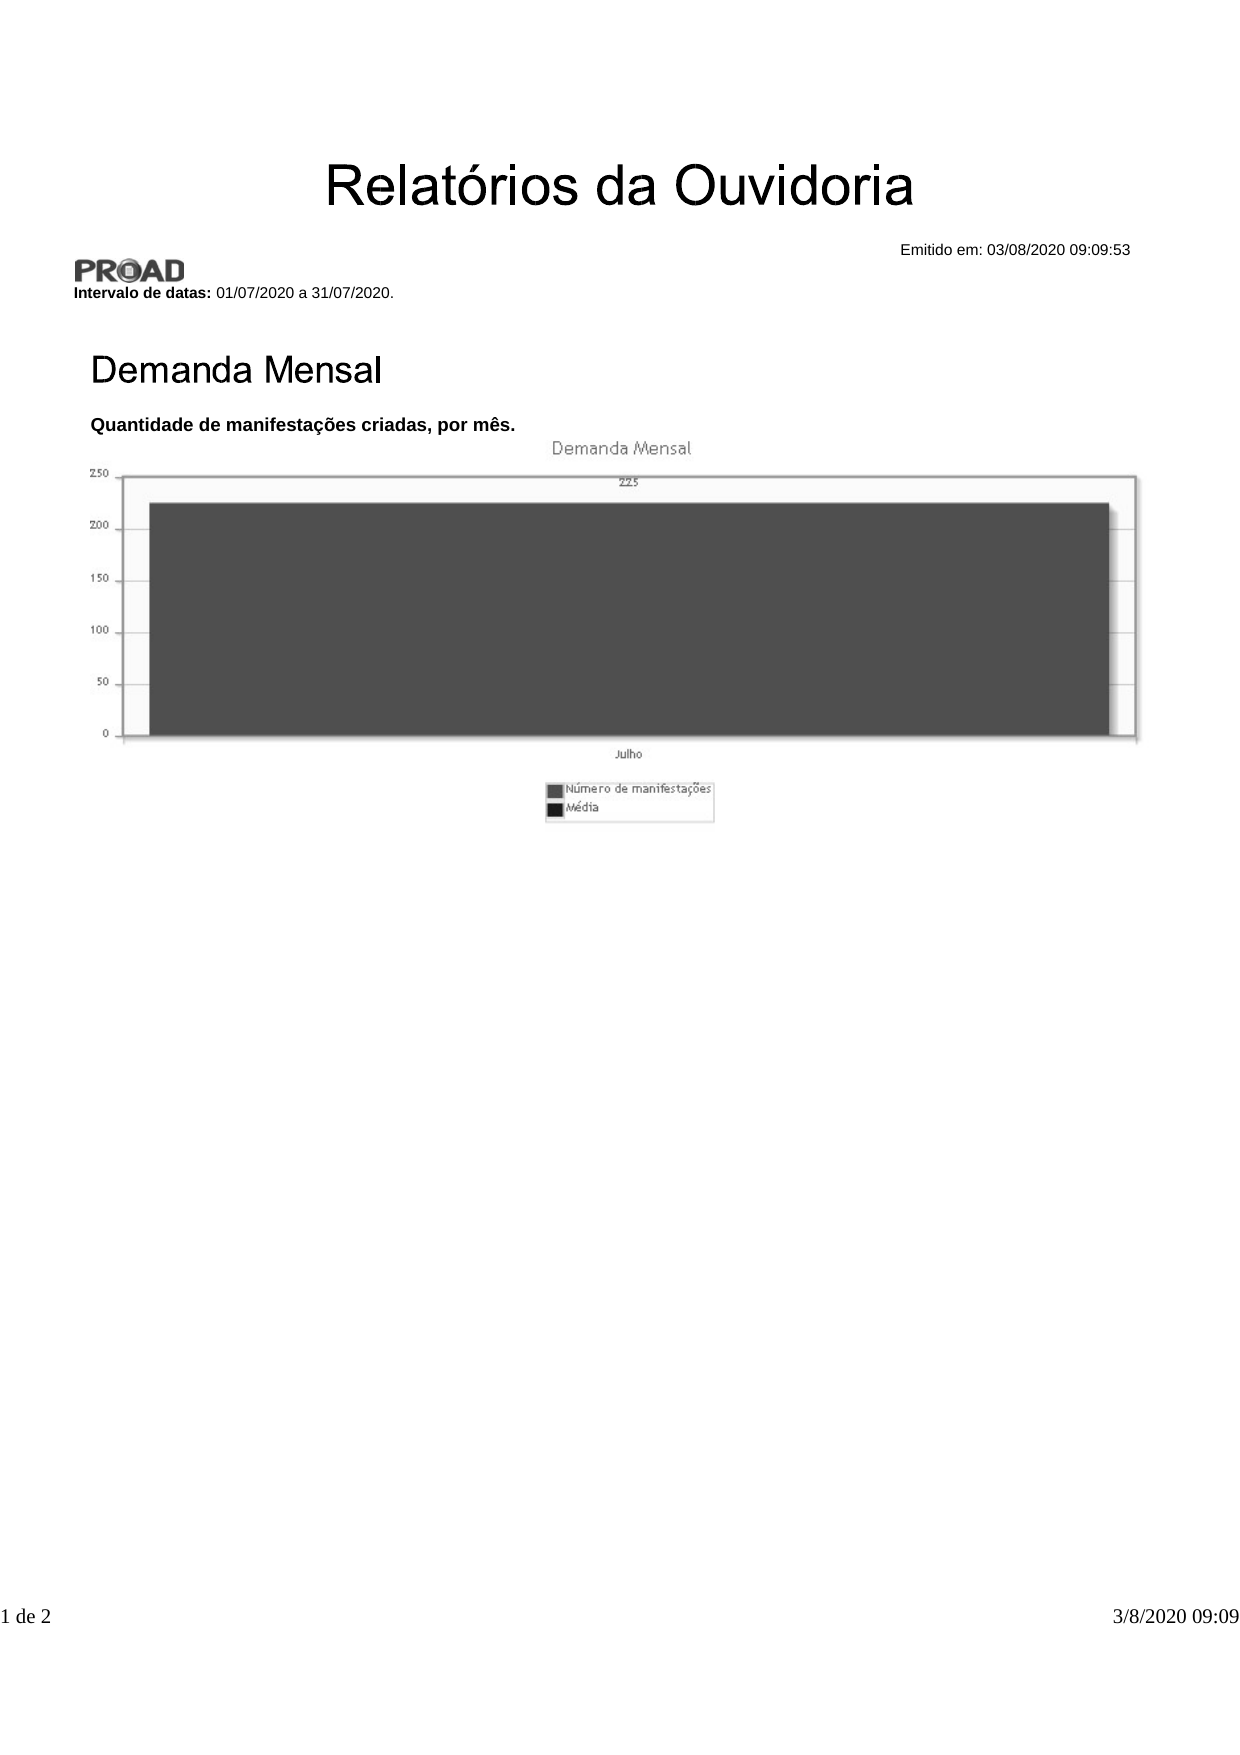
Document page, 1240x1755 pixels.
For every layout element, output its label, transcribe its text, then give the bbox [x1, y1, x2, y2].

text Emitido em: 03/08/2020 09:09:53 [329, 240, 1165, 258]
text Intervalo de datas: 01/07/2020 a 31/07/2020. [73, 283, 1165, 302]
picture [75, 258, 184, 283]
picture [90, 440, 1149, 854]
